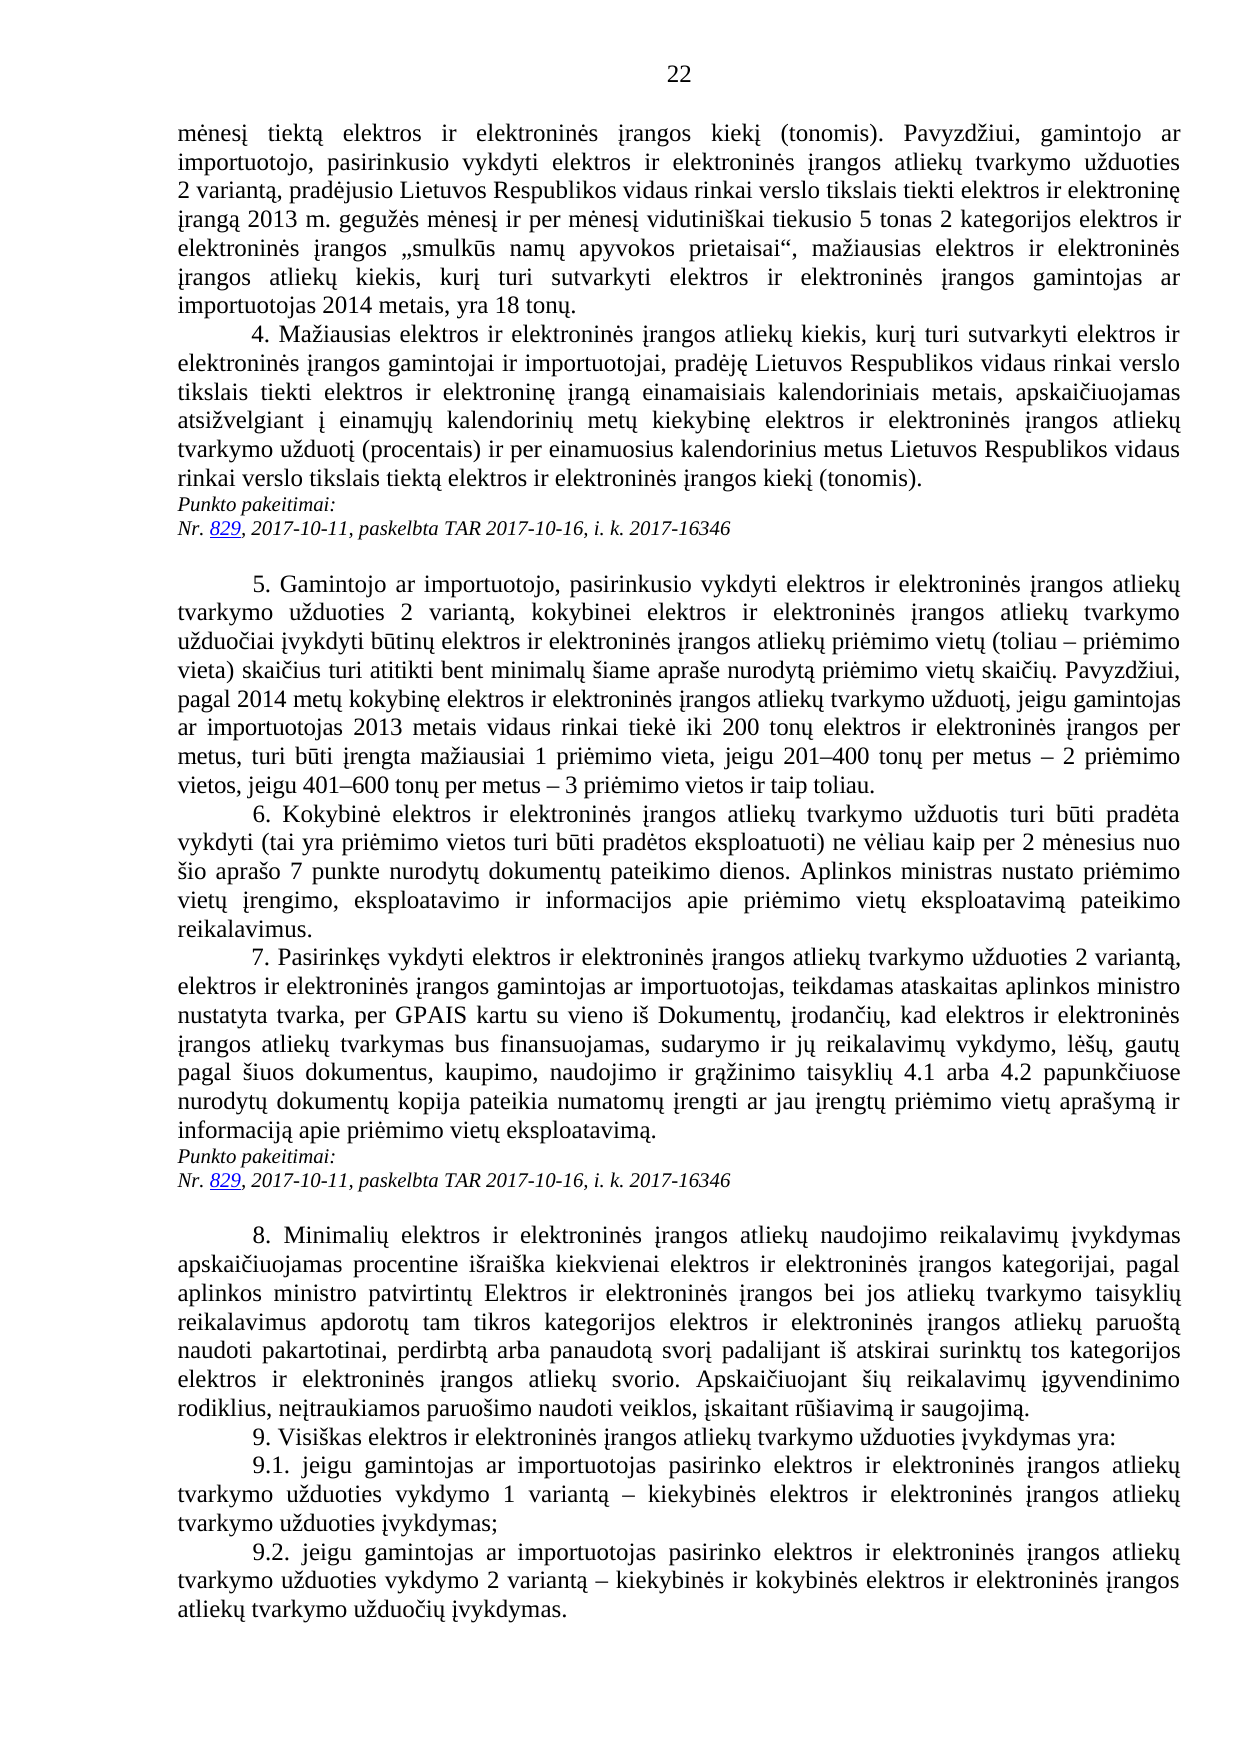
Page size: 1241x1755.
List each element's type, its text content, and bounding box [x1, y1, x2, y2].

text Nr. 829, 2017-10-11, paskelbta TAR 2017-10-16, i. k. 2017-16346 [177, 1168, 1181, 1192]
text 4. Mažiausias elektros ir elektroninės įrangos atliekų kiekis, kurį turi sutvarkyti elektros ir elektroninės įrangos gamintojai ir importuotojai, pradėję Lietuvos Respublikos vidaus rinkai verslo tikslais tiekti elektros ir elektroninę įrangą einamaisiais kalendoriniais metais, apskaičiuojamas atsižvelgiant į einamųjų kalendorinių metų kiekybinę elektros ir elektroninės įrangos atliekų tvarkymo užduotį (procentais) ir per einamuosius kalendorinius metus Lietuvos Respublikos vidaus rinkai verslo tikslais tiektą elektros ir elektroninės įrangos kiekį (tonomis). [177, 319, 1181, 492]
text mėnesį tiektą elektros ir elektroninės įrangos kiekį (tonomis). Pavyzdžiui, gamintojo ar importuotojo, pasirinkusio vykdyti elektros ir elektroninės įrangos atliekų tvarkymo užduoties 2 variantą, pradėjusio Lietuvos Respublikos vidaus rinkai verslo tikslais tiekti elektros ir elektroninę įrangą 2013 m. gegužės mėnesį ir per mėnesį vidutiniškai tiekusio 5 tonas 2 kategorijos elektros ir elektroninės įrangos „smulkūs namų apyvokos prietaisai“, mažiausias elektros ir elektroninės įrangos atliekų kiekis, kurį turi sutvarkyti elektros ir elektroninės įrangos gamintojas ar importuotojas 2014 metais, yra 18 tonų. [177, 118, 1181, 319]
text 9.1. jeigu gamintojas ar importuotojas pasirinko elektros ir elektroninės įrangos atliekų tvarkymo užduoties vykdymo 1 variantą – kiekybinės elektros ir elektroninės įrangos atliekų tvarkymo užduoties įvykdymas; [177, 1451, 1181, 1537]
text Nr. 829, 2017-10-11, paskelbta TAR 2017-10-16, i. k. 2017-16346 [177, 516, 1181, 540]
text 9.2. jeigu gamintojas ar importuotojas pasirinko elektros ir elektroninės įrangos atliekų tvarkymo užduoties vykdymo 2 variantą – kiekybinės ir kokybinės elektros ir elektroninės įrangos atliekų tvarkymo užduočių įvykdymas. [177, 1537, 1181, 1623]
text 7. Pasirinkęs vykdyti elektros ir elektroninės įrangos atliekų tvarkymo užduoties 2 variantą, elektros ir elektroninės įrangos gamintojas ar importuotojas, teikdamas ataskaitas aplinkos ministro nustatyta tvarka, per GPAIS kartu su vieno iš Dokumentų, įrodančių, kad elektros ir elektroninės įrangos atliekų tvarkymas bus finansuojamas, sudarymo ir jų reikalavimų vykdymo, lėšų, gautų pagal šiuos dokumentus, kaupimo, naudojimo ir grąžinimo taisyklių 4.1 arba 4.2 papunkčiuose nurodytų dokumentų kopija pateikia numatomų įrengti ar jau įrengtų priėmimo vietų aprašymą ir informaciją apie priėmimo vietų eksploatavimą. [177, 942, 1181, 1144]
text Punkto pakeitimai: [177, 1144, 1181, 1168]
text 6. Kokybinė elektros ir elektroninės įrangos atliekų tvarkymo užduotis turi būti pradėta vykdyti (tai yra priėmimo vietos turi būti pradėtos eksploatuoti) ne vėliau kaip per 2 mėnesius nuo šio aprašo 7 punkte nurodytų dokumentų pateikimo dienos. Aplinkos ministras nustato priėmimo vietų įrengimo, eksploatavimo ir informacijos apie priėmimo vietų eksploatavimą pateikimo reikalavimus. [177, 799, 1181, 942]
text Punkto pakeitimai: [177, 492, 1181, 516]
text 8. Minimalių elektros ir elektroninės įrangos atliekų naudojimo reikalavimų įvykdymas apskaičiuojamas procentine išraiška kiekvienai elektros ir elektroninės įrangos kategorijai, pagal aplinkos ministro patvirtintų Elektros ir elektroninės įrangos bei jos atliekų tvarkymo taisyklių reikalavimus apdorotų tam tikros kategorijos elektros ir elektroninės įrangos atliekų paruoštą naudoti pakartotinai, perdirbtą arba panaudotą svorį padalijant iš atskirai surinktų tos kategorijos elektros ir elektroninės įrangos atliekų svorio. Apskaičiuojant šių reikalavimų įgyvendinimo rodiklius, neįtraukiamos paruošimo naudoti veiklos, įskaitant rūšiavimą ir saugojimą. [177, 1221, 1181, 1422]
text 5. Gamintojo ar importuotojo, pasirinkusio vykdyti elektros ir elektroninės įrangos atliekų tvarkymo užduoties 2 variantą, kokybinei elektros ir elektroninės įrangos atliekų tvarkymo užduočiai įvykdyti būtinų elektros ir elektroninės įrangos atliekų priėmimo vietų (toliau – priėmimo vieta) skaičius turi atitikti bent minimalų šiame apraše nurodytą priėmimo vietų skaičių. Pavyzdžiui, pagal 2014 metų kokybinę elektros ir elektroninės įrangos atliekų tvarkymo užduotį, jeigu gamintojas ar importuotojas 2013 metais vidaus rinkai tiekė iki 200 tonų elektros ir elektroninės įrangos per metus, turi būti įrengta mažiausiai 1 priėmimo vieta, jeigu 201–400 tonų per metus – 2 priėmimo vietos, jeigu 401–600 tonų per metus – 3 priėmimo vietos ir taip toliau. [177, 569, 1181, 799]
text 9. Visiškas elektros ir elektroninės įrangos atliekų tvarkymo užduoties įvykdymas yra: [177, 1422, 1181, 1451]
